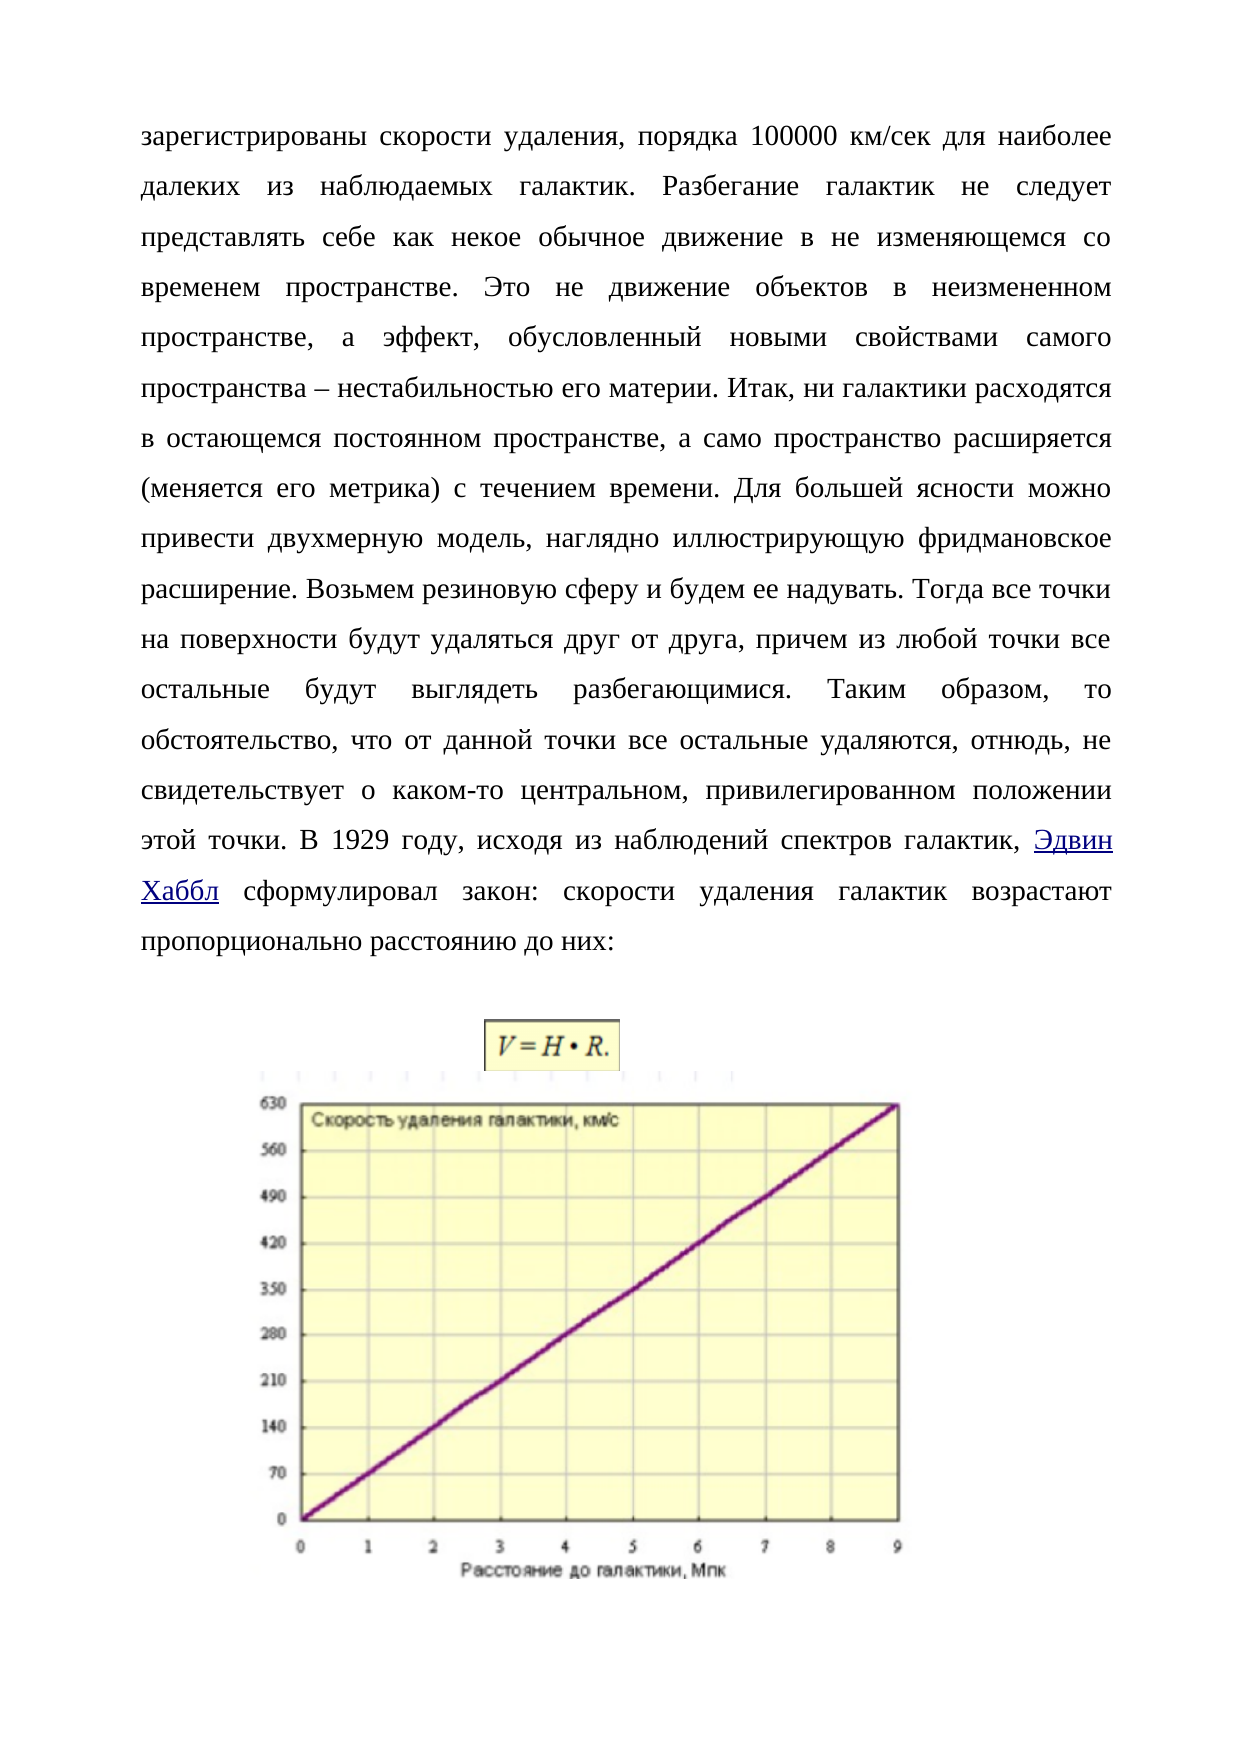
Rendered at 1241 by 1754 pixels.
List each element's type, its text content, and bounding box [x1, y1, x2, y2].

text зарегистрированы скорости удаления, порядка 100000 км/сек для наиболее далеких из наблюдаемых галактик. Разбегание галактик не следует представлять себе как некое обычное движение в не изменяющемся со временем пространстве. Это не движение объектов в неизмененном пространстве, а эффект, обусловленный новыми свойствами самого пространства – нестабильностью его материи. Итак, ни галактики расходятся в остающемся постоянном пространстве, а само пространство расширяется (меняется его метрика) с течением времени. Для большей ясности можно привести двухмерную модель, наглядно иллюстрирующую фридмановское расширение. Возьмем резиновую сферу и будем ее надувать. Тогда все точки на поверхности будут удаляться друг от друга, причем из любой точки все остальные будут выглядеть разбегающимися. Таким образом, то обстоятельство, что от данной точки все остальные удаляются, отнюдь, не свидетельствует о каком-то центральном, привилегированном положении этой точки. В 1929 году, исходя из наблюдений спектров галактик, Эдвин Хаббл сформулировал закон: скорости удаления галактик возрастают пропорционально расстоянию до них: [141, 118, 1113, 957]
